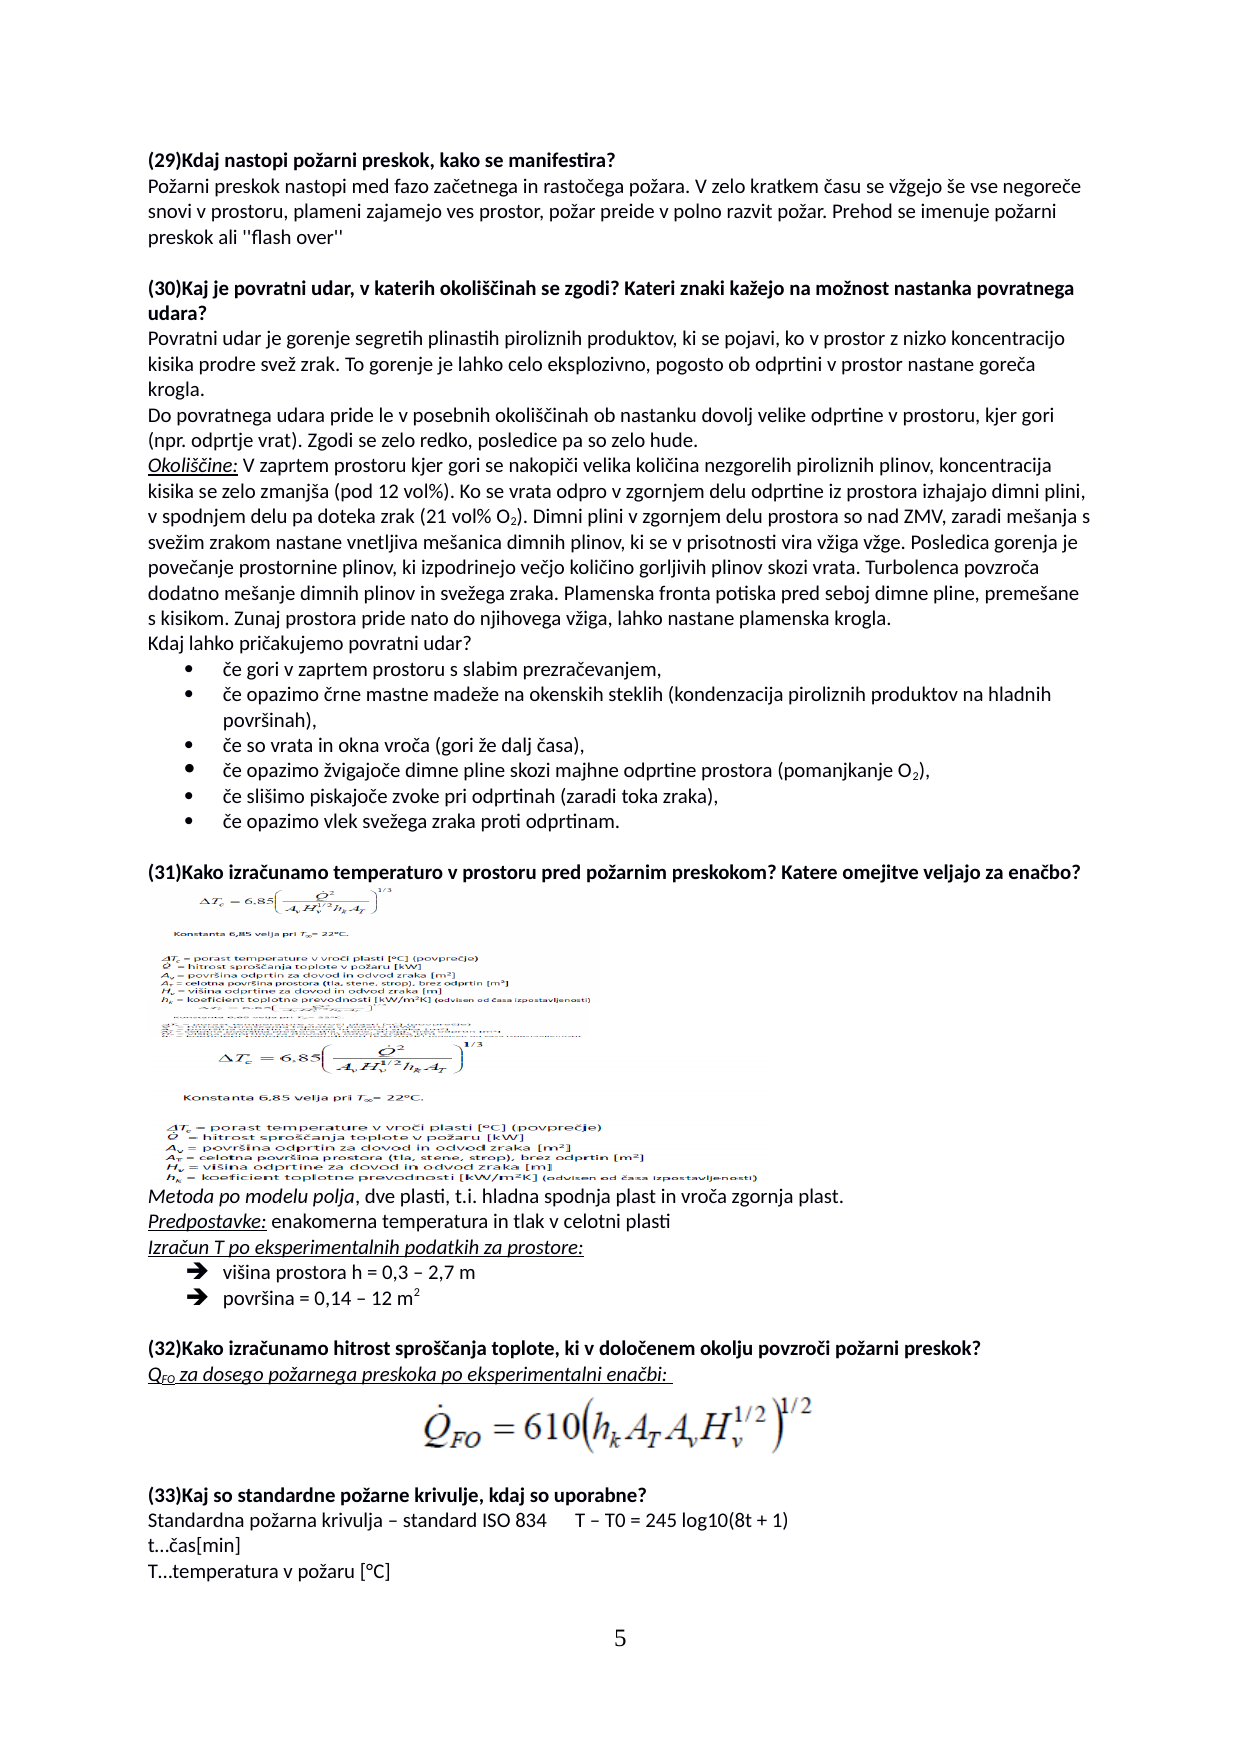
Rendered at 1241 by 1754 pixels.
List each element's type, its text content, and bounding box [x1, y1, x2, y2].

text Do povratnega udara pride le v posebnih okoliščinah ob nastanku dovolj velike odprtine v prostoru, kjer gori (npr. odprtje vrat). Zgodi se zelo redko, posledice pa so zelo hude. [148, 402, 1093, 453]
text (30)Kaj je povratni udar, v katerih okoliščinah se zgodi? Kateri znaki kažejo na možnost nastanka povratnega udara? [148, 275, 1093, 326]
text Standardna požarna krivulja – standard ISO 834 T – T0 = 245 log10(8t + 1) [148, 1507, 1093, 1533]
text QFO za dosego požarnega preskoka po eksperimentalni enačbi: [148, 1361, 1093, 1386]
text Kdaj lahko pričakujemo povratni udar? [148, 631, 1093, 656]
text Povratni udar je gorenje segretih plinastih piroliznih produktov, ki se pojavi, ko v prostor z nizko koncentracijo kisika prodre svež zrak. To gorenje je lahko celo eksplozivno, pogosto ob odprtini v prostor nastane goreča krogla. [148, 326, 1093, 402]
list če opazimo žvigajoče dimne pline skozi majhne odprtine prostora (pomanjkanje O2), [185, 758, 1093, 783]
text t…čas[min] [148, 1533, 1093, 1558]
text (32)Kako izračunamo hitrost sproščanja toplote, ki v določenem okolju povzroči požarni preskok? [148, 1336, 1093, 1361]
list površina = 0,14 – 12 m2 [185, 1285, 1093, 1310]
text Predpostavke: enakomerna temperatura in tlak v celotni plasti [148, 1208, 1093, 1234]
text Izračun T po eksperimentalnih podatkih za prostore: [148, 1234, 1093, 1259]
list če slišimo piskajoče zvoke pri odprtinah (zaradi toka zraka), [185, 783, 1093, 809]
text Metoda po modelu polja, dve plasti, t.i. hladna spodnja plast in vroča zgornja plast. [148, 1183, 1093, 1208]
list če gori v zaprtem prostoru s slabim prezračevanjem, [185, 656, 1093, 681]
text (31)Kako izračunamo temperaturo v prostoru pred požarnim preskokom? Katere omejitve veljajo za enačbo? [148, 859, 1093, 885]
list če opazimo črne mastne madeže na okenskih steklih (kondenzacija piroliznih produktov na hladnih površinah), [185, 681, 1093, 732]
text Požarni preskok nastopi med fazo začetnega in rastočega požara. V zelo kratkem času se vžgejo še vse negoreče snovi v prostoru, plameni zajamejo ves prostor, požar preide v polno razvit požar. Prehod se imenuje požarni preskok ali ''flash over'' [148, 173, 1093, 249]
list če so vrata in okna vroča (gori že dalj časa), [185, 732, 1093, 758]
text (33)Kaj so standardne požarne krivulje, kdaj so uporabne? [148, 1482, 1093, 1507]
text (29)Kdaj nastopi požarni preskok, kako se manifestira? [148, 148, 1093, 173]
text Okoliščine: V zaprtem prostoru kjer gori se nakopiči velika količina nezgorelih piroliznih plinov, koncentracija kisika se zelo zmanjša (pod 12 vol%). Ko se vrata odpro v zgornjem delu odprtine iz prostora izhajajo dimni plini, v spodnjem delu pa doteka zrak (21 vol% O2). Dimni plini v zgornjem delu prostora so nad ZMV, zaradi mešanja s svežim zrakom nastane vnetljiva mešanica dimnih plinov, ki se v prisotnosti vira vžiga vžge. Posledica gorenja je povečanje prostornine plinov, ki izpodrinejo večjo količino gorljivih plinov skozi vrata. Turbolenca povzroča dodatno mešanje dimnih plinov in svežega zraka. Plamenska fronta potiska pred seboj dimne pline, premešane s kisikom. Zunaj prostora pride nato do njihovega vžiga, lahko nastane plamenska krogla. [148, 453, 1093, 631]
list višina prostora h = 0,3 – 2,7 m [185, 1259, 1093, 1285]
list če opazimo vlek svežega zraka proti odprtinam. [185, 809, 1093, 834]
text T…temperatura v požaru [°C] [148, 1558, 1093, 1583]
